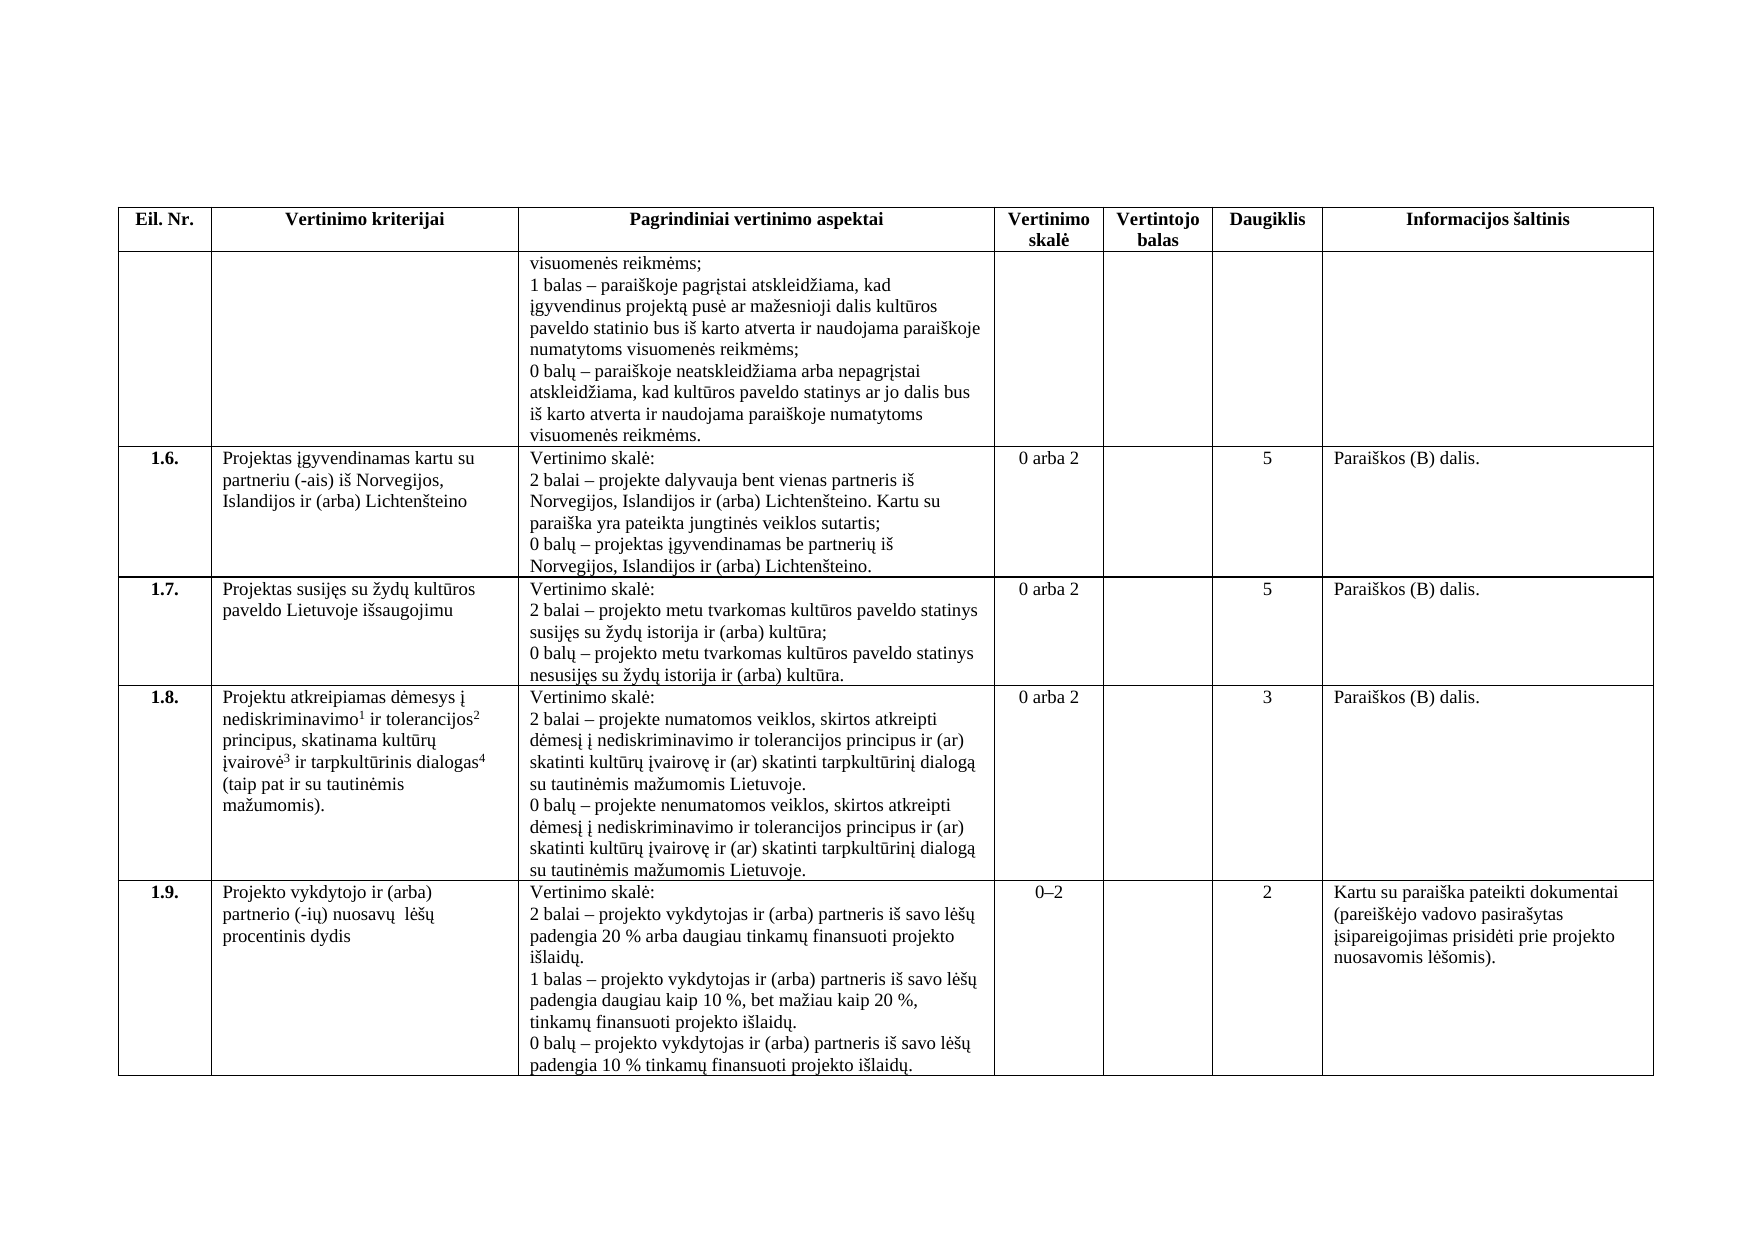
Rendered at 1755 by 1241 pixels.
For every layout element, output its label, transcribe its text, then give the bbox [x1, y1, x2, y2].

table_header Vertinimo skalė [995, 208, 1103, 251]
table_cell [1104, 686, 1212, 880]
table_cell Vertinimo skalė: 2 balai – projekte numatomos veiklos, skirtos atkreipti dėmesį į nediskriminavimo ir tolerancijos principus ir (ar) skatinti kultūrų įvairovę ir (ar) skatinti tarpkultūrinį dialogą su tautinėmis mažumomis Lietuvoje. 0 balų – projekte nenumatomos veiklos, skirtos atkreipti dėmesį į nediskriminavimo ir tolerancijos principus ir (ar) skatinti kultūrų įvairovę ir (ar) skatinti tarpkultūrinį dialogą su tautinėmis mažumomis Lietuvoje. [519, 686, 994, 880]
table_cell Paraiškos (B) dalis. [1323, 578, 1653, 685]
table_header Daugiklis [1213, 208, 1322, 251]
table_cell 1.8. [119, 686, 211, 880]
table_cell Projektas įgyvendinamas kartu su partneriu (-ais) iš Norvegijos, Islandijos ir (arba) Lichtenšteino [212, 447, 518, 576]
table_cell 2 [1213, 881, 1322, 1075]
table_header Informacijos šaltinis [1323, 208, 1653, 251]
table_cell 1.7. [119, 578, 211, 685]
table_cell 1.6. [119, 447, 211, 576]
table_cell Kartu su paraiška pateikti dokumentai (pareiškėjo vadovo pasirašytas įsipareigojimas prisidėti prie projekto nuosavomis lėšomis). [1323, 881, 1653, 1075]
table_cell 3 [1213, 686, 1322, 880]
table_cell [1104, 252, 1212, 446]
table_cell Vertinimo skalė: 2 balai – projekto metu tvarkomas kultūros paveldo statinys susijęs su žydų istorija ir (arba) kultūra; 0 balų – projekto metu tvarkomas kultūros paveldo statinys nesusijęs su žydų istorija ir (arba) kultūra. [519, 578, 994, 685]
table_cell [1323, 252, 1653, 446]
table_cell 0 arba 2 [995, 447, 1103, 576]
table_cell Paraiškos (B) dalis. [1323, 686, 1653, 880]
table_cell 0 arba 2 [995, 578, 1103, 685]
table_cell Vertinimo skalė: 2 balai – projekte dalyvauja bent vienas partneris iš Norvegijos, Islandijos ir (arba) Lichtenšteino. Kartu su paraiška yra pateikta jungtinės veiklos sutartis; 0 balų – projektas įgyvendinamas be partnerių iš Norvegijos, Islandijos ir (arba) Lichtenšteino. [519, 447, 994, 576]
table_header Vertinimo kriterijai [212, 208, 518, 251]
table_header Pagrindiniai vertinimo aspektai [519, 208, 994, 251]
table_cell 0 arba 2 [995, 686, 1103, 880]
table_cell [1104, 578, 1212, 685]
table_cell visuomenės reikmėms; 1 balas – paraiškoje pagrįstai atskleidžiama, kad įgyvendinus projektą pusė ar mažesnioji dalis kultūros paveldo statinio bus iš karto atverta ir naudojama paraiškoje numatytoms visuomenės reikmėms; 0 balų – paraiškoje neatskleidžiama arba nepagrįstai atskleidžiama, kad kultūros paveldo statinys ar jo dalis bus iš karto atverta ir naudojama paraiškoje numatytoms visuomenės reikmėms. [519, 252, 994, 446]
table_cell [1213, 252, 1322, 446]
table_cell Projektas susijęs su žydų kultūros paveldo Lietuvoje išsaugojimu [212, 578, 518, 685]
table_cell [212, 252, 518, 446]
table_cell 5 [1213, 447, 1322, 576]
table_cell Paraiškos (B) dalis. [1323, 447, 1653, 576]
table_cell [119, 252, 211, 446]
table_cell Projekto vykdytojo ir (arba) partnerio (-ių) nuosavų lėšų procentinis dydis [212, 881, 518, 1075]
table_cell Projektu atkreipiamas dėmesys į nediskriminavimo1 ir tolerancijos2 principus, skatinama kultūrų įvairovė3 ir tarpkultūrinis dialogas4 (taip pat ir su tautinėmis mažumomis). [212, 686, 518, 880]
table_cell [1104, 447, 1212, 576]
table_cell 1.9. [119, 881, 211, 1075]
table_header Eil. Nr. [119, 208, 211, 251]
table_cell 0–2 [995, 881, 1103, 1075]
table_cell Vertinimo skalė: 2 balai – projekto vykdytojas ir (arba) partneris iš savo lėšų padengia 20 % arba daugiau tinkamų finansuoti projekto išlaidų. 1 balas – projekto vykdytojas ir (arba) partneris iš savo lėšų padengia daugiau kaip 10 %, bet mažiau kaip 20 %, tinkamų finansuoti projekto išlaidų. 0 balų – projekto vykdytojas ir (arba) partneris iš savo lėšų padengia 10 % tinkamų finansuoti projekto išlaidų. [519, 881, 994, 1075]
table_header Vertintojo balas [1104, 208, 1212, 251]
table_cell [1104, 881, 1212, 1075]
table_cell [995, 252, 1103, 446]
table_cell 5 [1213, 578, 1322, 685]
